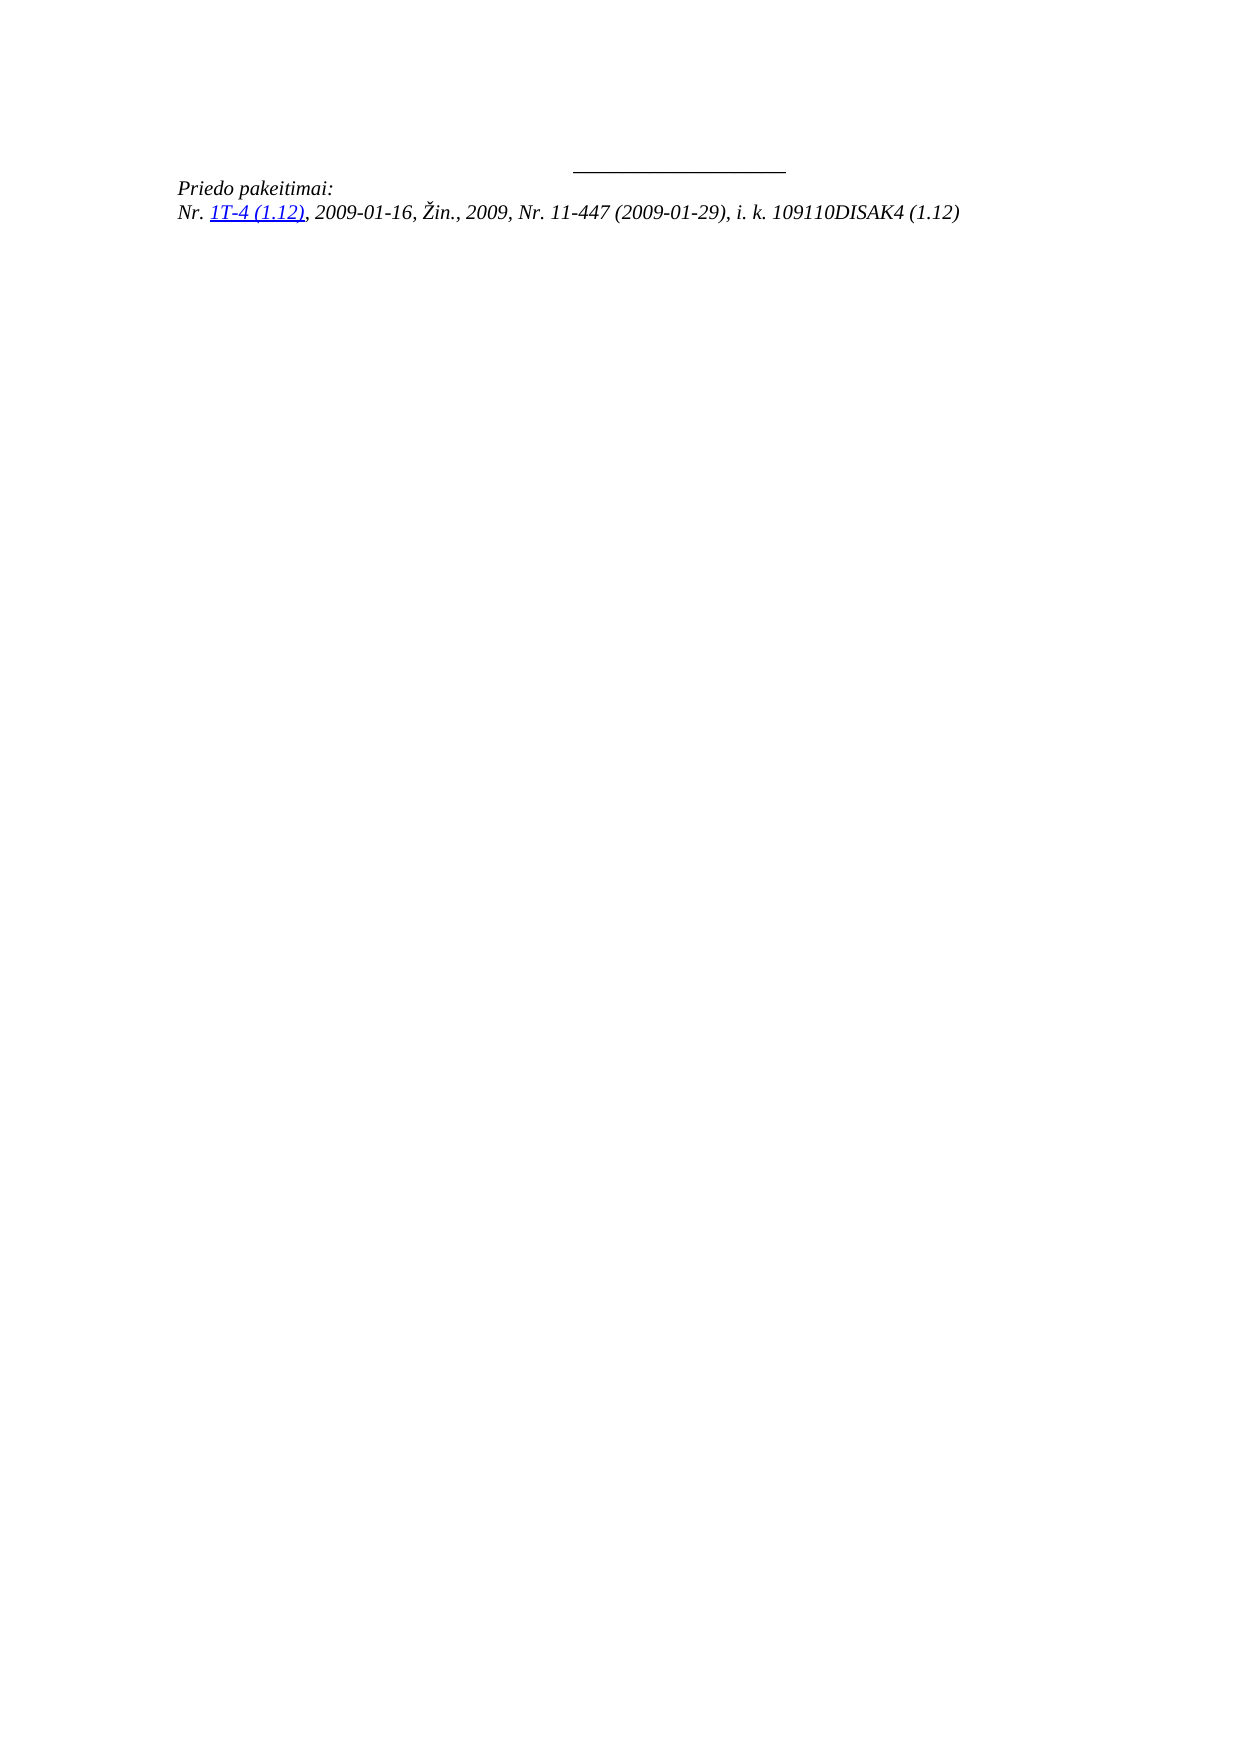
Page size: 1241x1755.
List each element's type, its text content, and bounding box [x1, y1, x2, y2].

text _________________ [177, 147, 1181, 176]
text Nr. 1T-4 (1.12), 2009-01-16, Žin., 2009, Nr. 11-447 (2009-01-29), i. k. 109110DISAK4 (1.12) [177, 200, 1181, 224]
text Priedo pakeitimai: [177, 176, 1181, 200]
